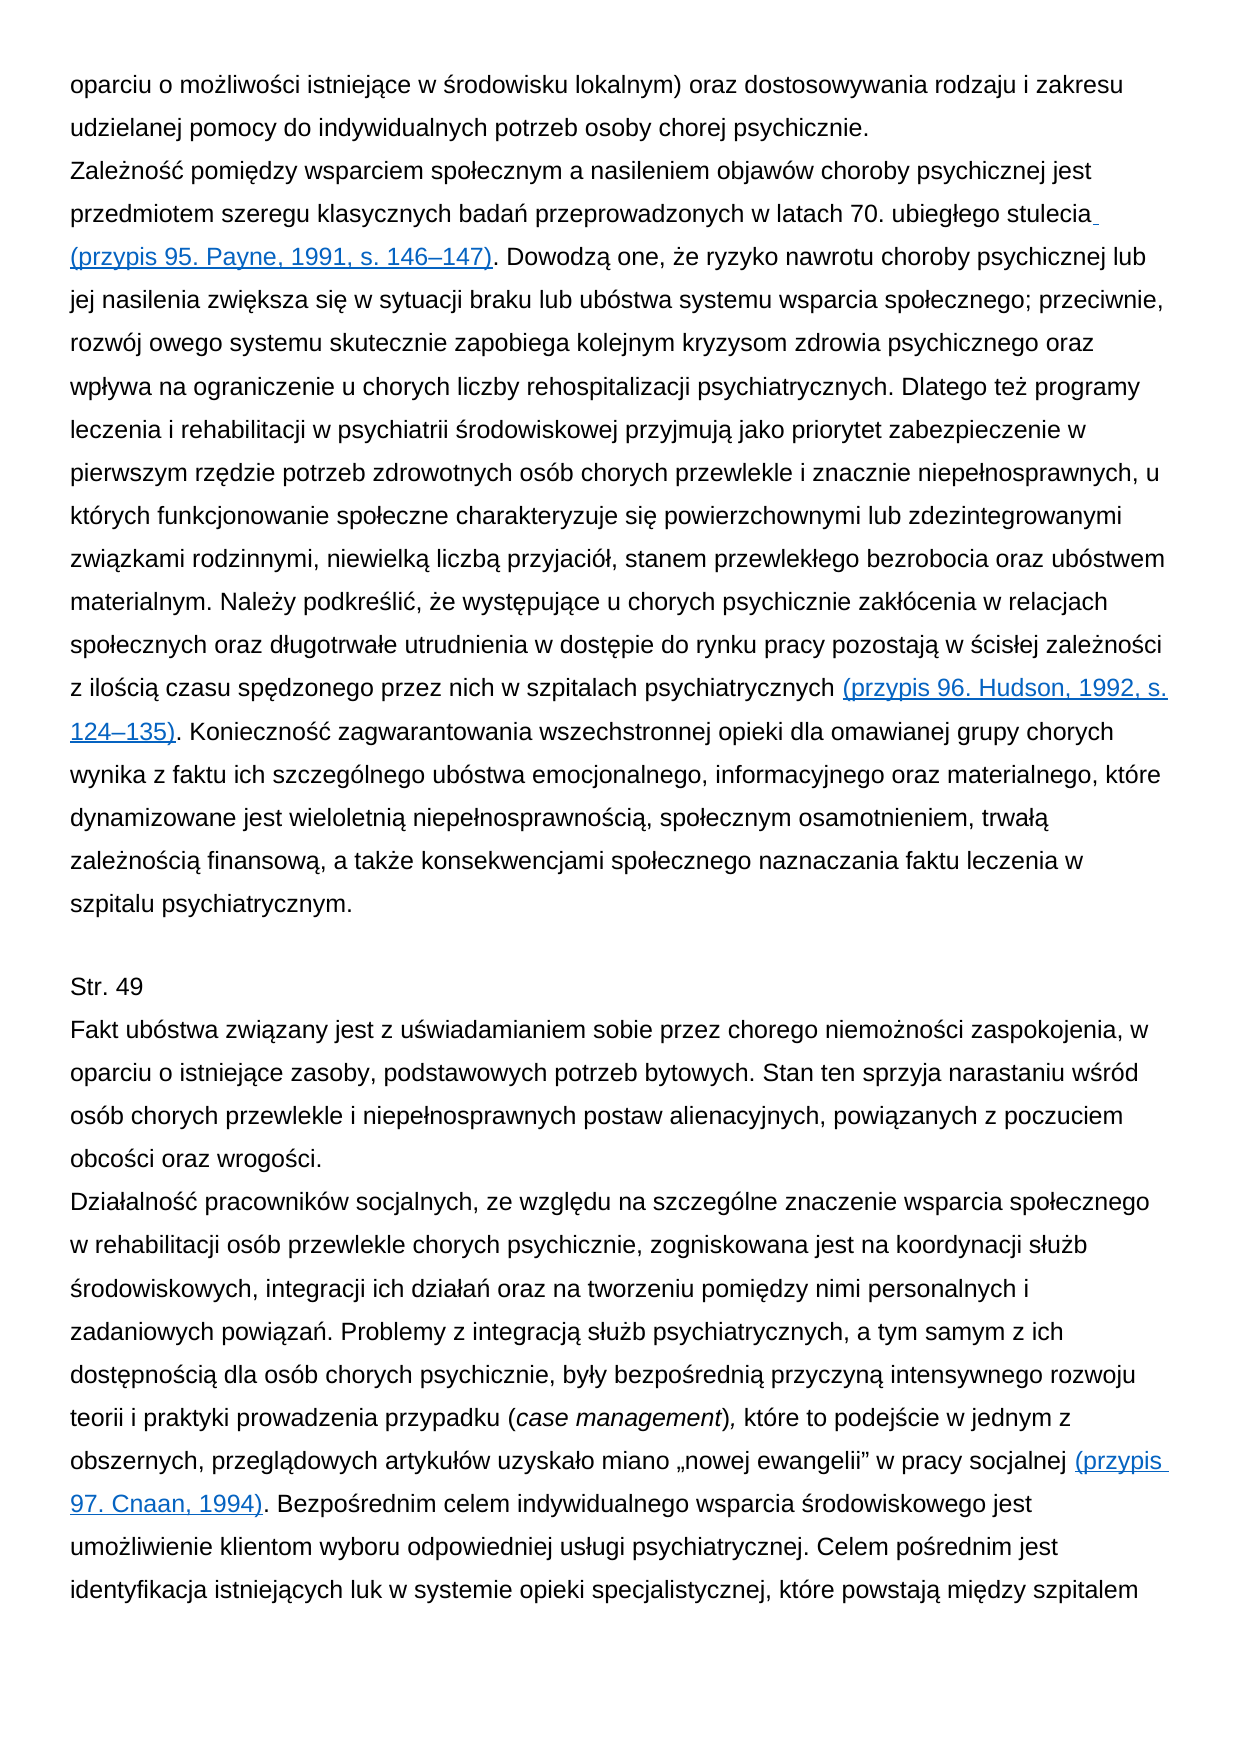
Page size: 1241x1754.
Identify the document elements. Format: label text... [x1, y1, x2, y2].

text oparciu o możliwości istniejące w środowisku lokalnym) oraz dostosowywania rodzaju i zakresu udzielanej pomocy do indywidualnych potrzeb osoby chorej psychicznie. [70, 70, 1171, 142]
text Str. 49 [70, 972, 1171, 1000]
text Fakt ubóstwa związany jest z uświadamianiem sobie przez chorego niemożności zaspokojenia, w oparciu o istniejące zasoby, podstawowych potrzeb bytowych. Stan ten sprzyja narastaniu wśród osób chorych przewlekle i niepełnosprawnych postaw alienacyjnych, powiązanych z poczuciem obcości oraz wrogości. [70, 1015, 1171, 1173]
text Działalność pracowników socjalnych, ze względu na szczególne znaczenie wsparcia społecznego w rehabilitacji osób przewlekle chorych psychicznie, zogniskowana jest na koordynacji służb środowiskowych, integracji ich działań oraz na tworzeniu pomiędzy nimi personalnych i zadaniowych powiązań. Problemy z integracją służb psychiatrycznych, a tym samym z ich dostępnością dla osób chorych psychicznie, były bezpośrednią przyczyną intensywnego rozwoju teorii i praktyki prowadzenia przypadku (case management), które to podejście w jednym z obszernych, przeglądowych artykułów uzyskało miano „nowej ewangelii” w pracy socjalnej (przypis 97. Cnaan, 1994). Bezpośrednim celem indywidualnego wsparcia środowiskowego jest umożliwienie klientom wyboru odpowiedniej usługi psychiatrycznej. Celem pośrednim jest identyfikacja istniejących luk w systemie opieki specjalistycznej, które powstają między szpitalem [70, 1187, 1171, 1604]
text Zależność pomiędzy wsparciem społecznym a nasileniem objawów choroby psychicznej jest przedmiotem szeregu klasycznych badań przeprowadzonych w latach 70. ubiegłego stulecia (przypis 95. Payne, 1991, s. 146–147). Dowodzą one, że ryzyko nawrotu choroby psychicznej lub jej nasilenia zwiększa się w sytuacji braku lub ubóstwa systemu wsparcia społecznego; przeciwnie, rozwój owego systemu skutecznie zapobiega kolejnym kryzysom zdrowia psychicznego oraz wpływa na ograniczenie u chorych liczby rehospitalizacji psychiatrycznych. Dlatego też programy leczenia i rehabilitacji w psychiatrii środowiskowej przyjmują jako priorytet zabezpieczenie w pierwszym rzędzie potrzeb zdrowotnych osób chorych przewlekle i znacznie niepełnosprawnych, u których funkcjonowanie społeczne charakteryzuje się powierzchownymi lub zdezintegrowanymi związkami rodzinnymi, niewielką liczbą przyjaciół, stanem przewlekłego bezrobocia oraz ubóstwem materialnym. Należy podkreślić, że występujące u chorych psychicznie zakłócenia w relacjach społecznych oraz długotrwałe utrudnienia w dostępie do rynku pracy pozostają w ścisłej zależności z ilością czasu spędzonego przez nich w szpitalach psychiatrycznych (przypis 96. Hudson, 1992, s. 124–135). Konieczność zagwarantowania wszechstronnej opieki dla omawianej grupy chorych wynika z faktu ich szczególnego ubóstwa emocjonalnego, informacyjnego oraz materialnego, które dynamizowane jest wieloletnią niepełnosprawnością, społecznym osamotnieniem, trwałą zależnością finansową, a także konsekwencjami społecznego naznaczania faktu leczenia w szpitalu psychiatrycznym. [70, 156, 1171, 918]
